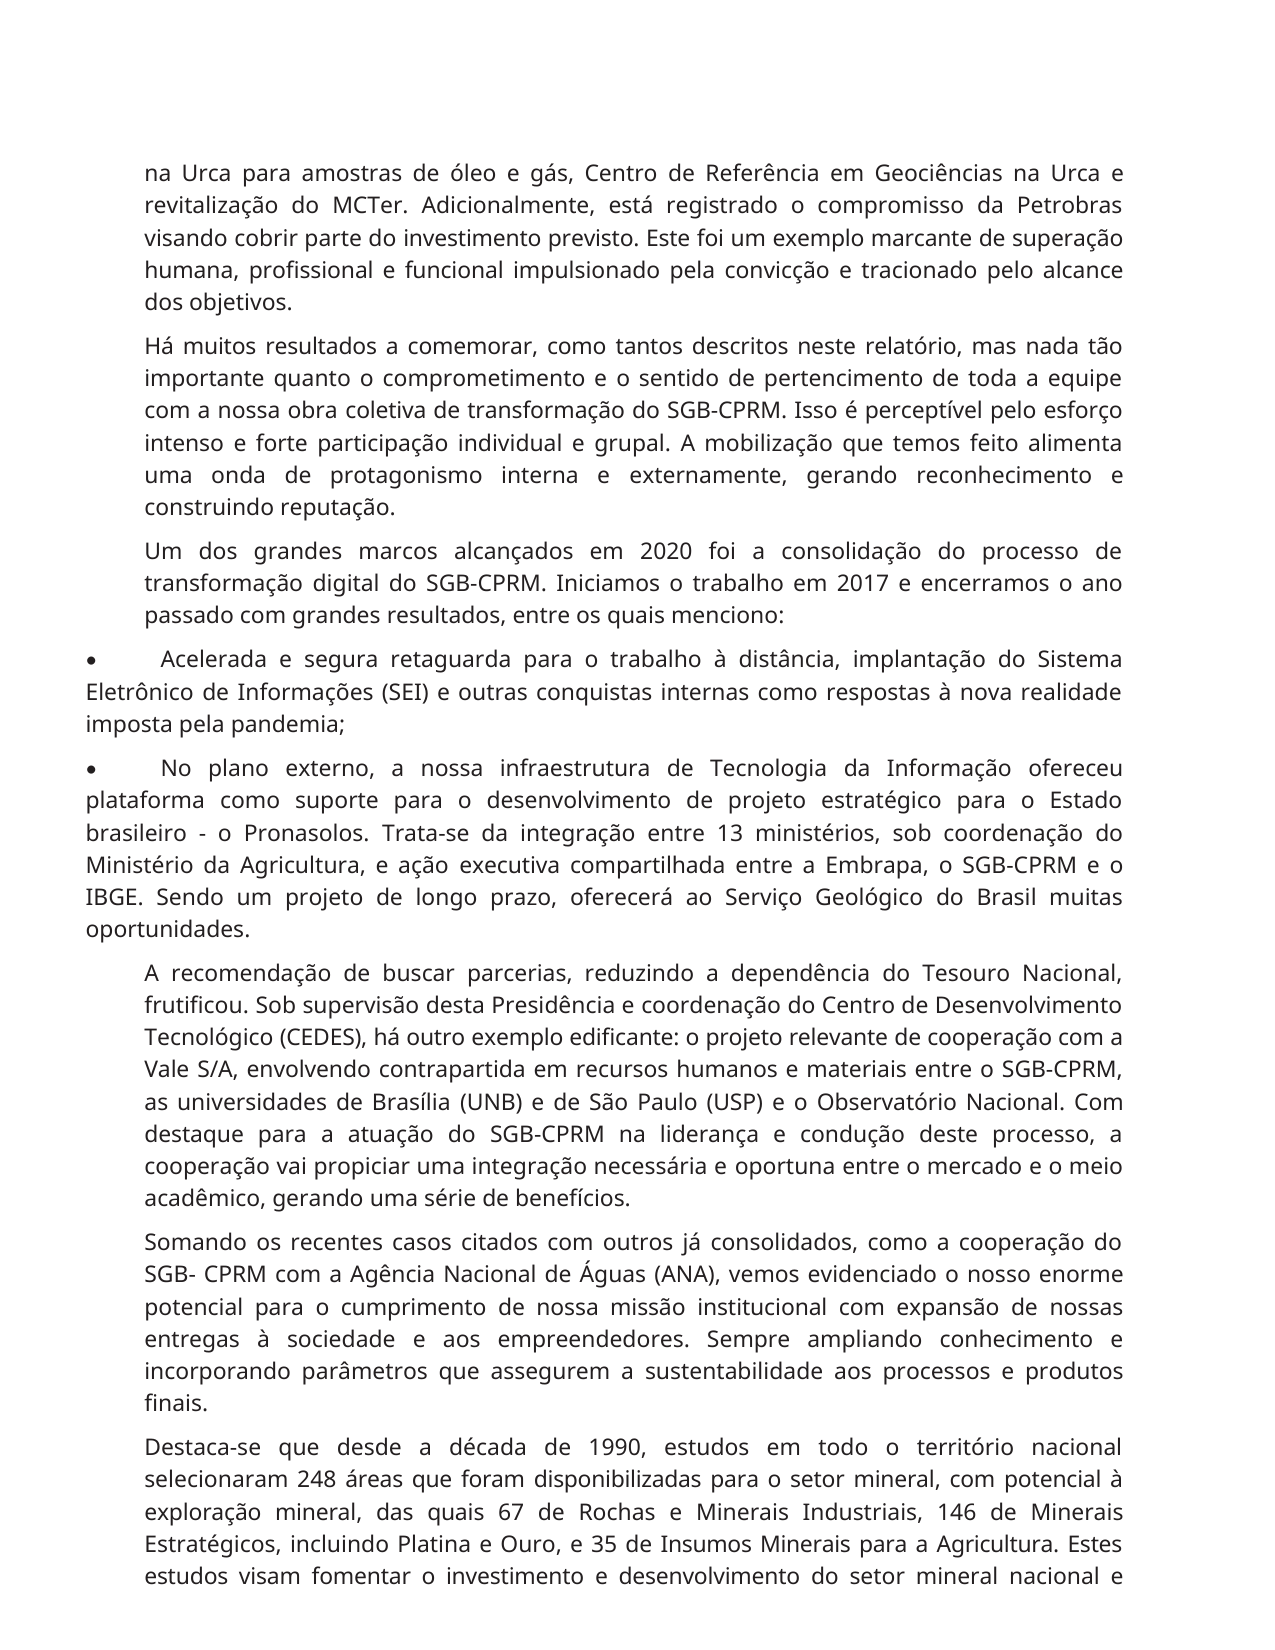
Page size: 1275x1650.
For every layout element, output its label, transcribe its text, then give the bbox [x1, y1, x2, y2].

text na Urca para amostras de óleo e gás, Centro de Referência em Geociências na Urca e revitalização do MCTer. Adicionalmente, está registrado o compromisso da Petrobras visando cobrir parte do investimento previsto. Este foi um exemplo marcante de superação humana, profissional e funcional impulsionado pela convicção e tracionado pelo alcance dos objetivos. [144, 157, 1123, 317]
text Um dos grandes marcos alcançados em 2020 foi a consolidação do processo de transformação digital do SGB-CPRM. Iniciamos o trabalho em 2017 e encerramos o ano passado com grandes resultados, entre os quais menciono: [144, 535, 1123, 631]
list No plano externo, a nossa infraestrutura de Tecnologia da Informação ofereceu plataforma como suporte para o desenvolvimento de projeto estratégico para o Estado brasileiro - o Pronasolos. Trata-se da integração entre 13 ministérios, sob coordenação do Ministério da Agricultura, e ação executiva compartilhada entre a Embrapa, o SGB-CPRM e o IBGE. Sendo um projeto de longo prazo, oferecerá ao Serviço Geológico do Brasil muitas oportunidades. [85, 752, 1124, 944]
text A recomendação de buscar parcerias, reduzindo a dependência do Tesouro Nacional, frutificou. Sob supervisão desta Presidência e coordenação do Centro de Desenvolvimento Tecnológico (CEDES), há outro exemplo edificante: o projeto relevante de cooperação com a Vale S/A, envolvendo contrapartida em recursos humanos e materiais entre o SGB-CPRM, as universidades de Brasília (UNB) e de São Paulo (USP) e o Observatório Nacional. Com destaque para a atuação do SGB-CPRM na liderança e condução deste processo, a cooperação vai propiciar uma integração necessária e oportuna entre o mercado e o meio acadêmico, gerando uma série de benefícios. [144, 957, 1123, 1213]
text Há muitos resultados a comemorar, como tantos descritos neste relatório, mas nada tão importante quanto o comprometimento e o sentido de pertencimento de toda a equipe com a nossa obra coletiva de transformação do SGB-CPRM. Isso é perceptível pelo esforço intenso e forte participação individual e grupal. A mobilização que temos feito alimenta uma onda de protagonismo interna e externamente, gerando reconhecimento e construindo reputação. [144, 330, 1123, 522]
text Somando os recentes casos citados com outros já consolidados, como a cooperação do SGB- CPRM com a Agência Nacional de Águas (ANA), vemos evidenciado o nosso enorme potencial para o cumprimento de nossa missão institucional com expansão de nossas entregas à sociedade e aos empreendedores. Sempre ampliando conhecimento e incorporando parâmetros que assegurem a sustentabilidade aos processos e produtos finais. [144, 1226, 1123, 1418]
list Acelerada e segura retaguarda para o trabalho à distância, implantação do Sistema Eletrônico de Informações (SEI) e outras conquistas internas como respostas à nova realidade imposta pela pandemia; [85, 643, 1123, 739]
text Destaca-se que desde a década de 1990, estudos em todo o território nacional selecionaram 248 áreas que foram disponibilizadas para o setor mineral, com potencial à exploração mineral, das quais 67 de Rochas e Minerais Industriais, 146 de Minerais Estratégicos, incluindo Platina e Ouro, e 35 de Insumos Minerais para a Agricultura. Estes estudos visam fomentar o investimento e desenvolvimento do setor mineral nacional e [144, 1431, 1123, 1591]
